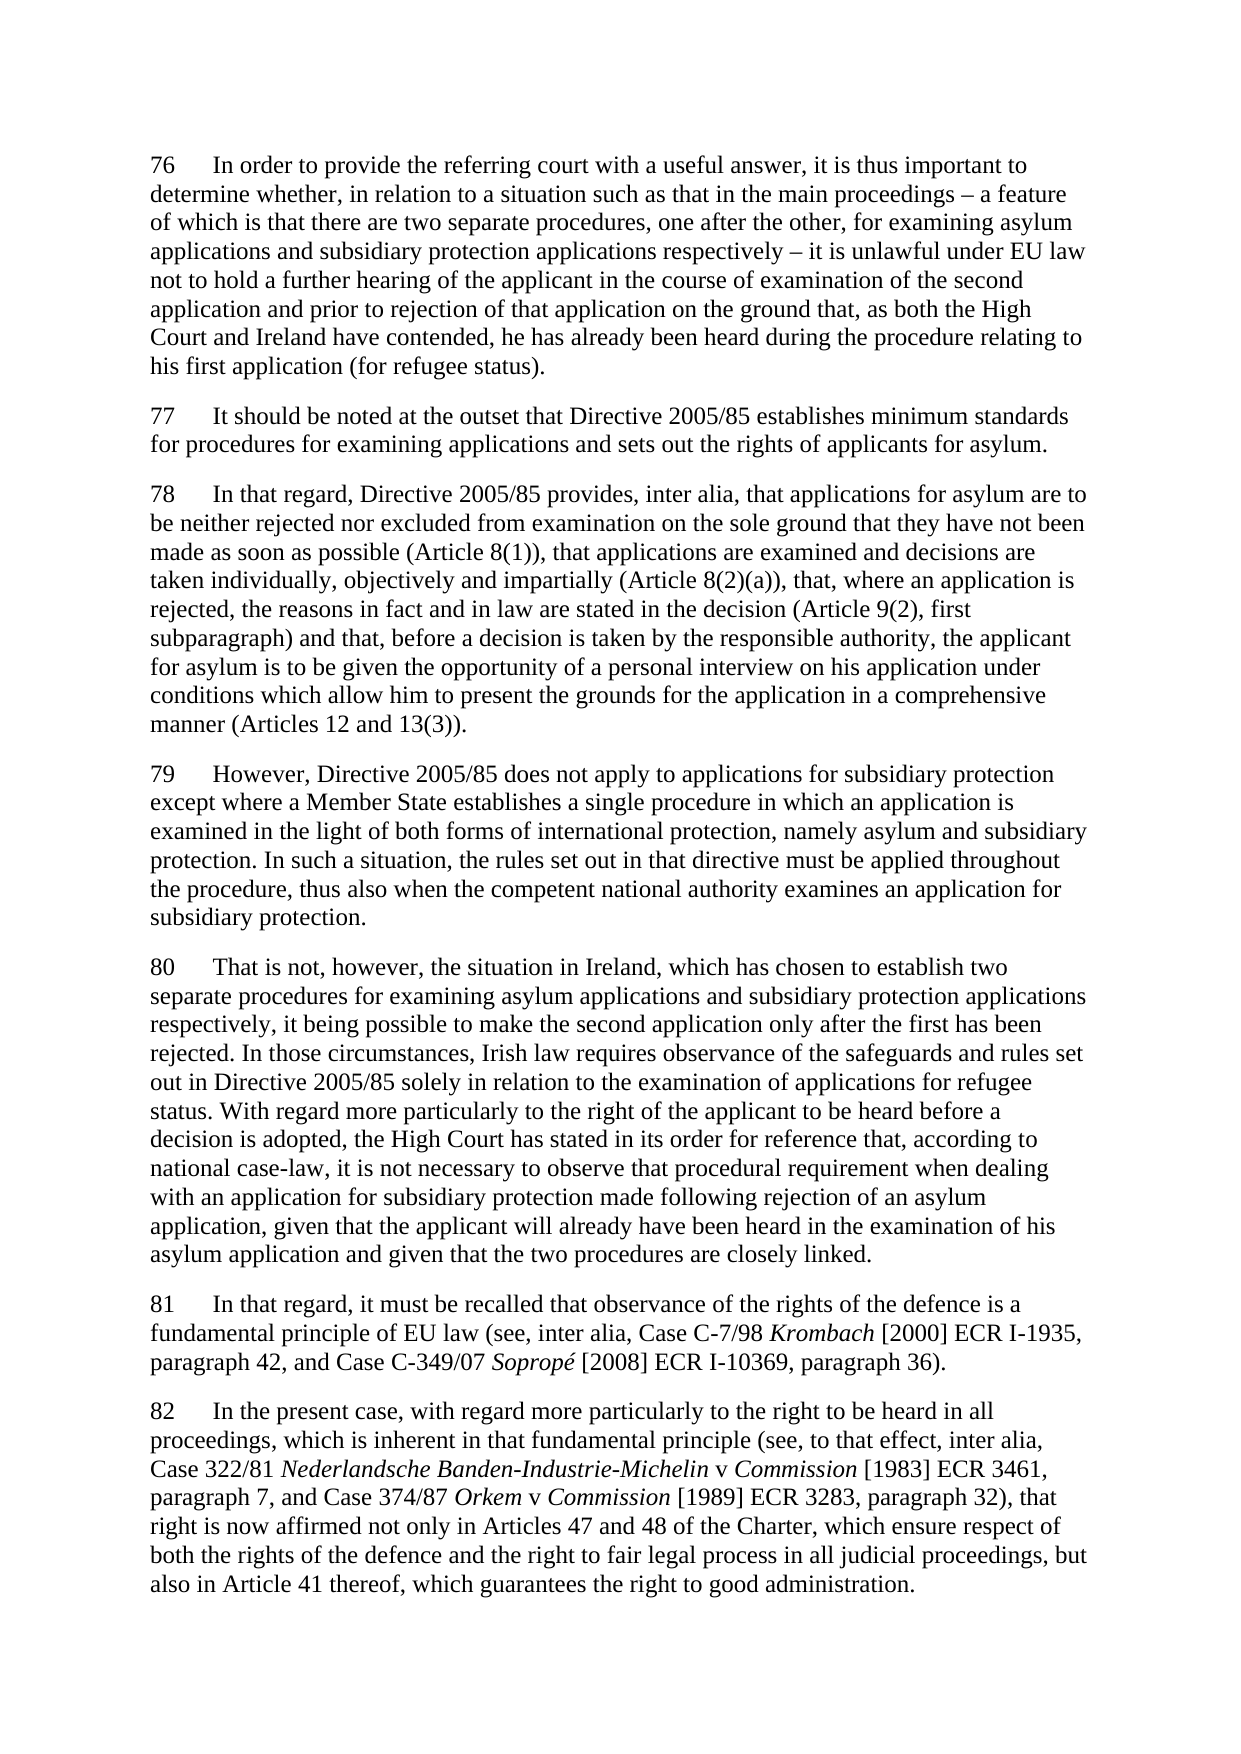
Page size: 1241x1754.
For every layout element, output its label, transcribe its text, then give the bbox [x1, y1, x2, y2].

text 81 In that regard, it must be recalled that observance of the rights of the defence is a fundamental principle of EU law (see, inter alia, Case C‑7/98 Krombach [2000] ECR I‑1935, paragraph 42, and Case C‑349/07 Sopropé [2008] ECR I‑10369, paragraph 36). [150, 1289, 1090, 1375]
text 79 However, Directive 2005/85 does not apply to applications for subsidiary protection except where a Member State establishes a single procedure in which an application is examined in the light of both forms of international protection, namely asylum and subsidiary protection. In such a situation, the rules set out in that directive must be applied throughout the procedure, thus also when the competent national authority examines an application for subsidiary protection. [150, 759, 1090, 931]
text 77 It should be noted at the outset that Directive 2005/85 establishes minimum standards for procedures for examining applications and sets out the rights of applicants for asylum. [150, 401, 1090, 458]
text 82 In the present case, with regard more particularly to the right to be heard in all proceedings, which is inherent in that fundamental principle (see, to that effect, inter alia, Case 322/81 Nederlandsche Banden-Industrie-Michelin v Commission [1983] ECR 3461, paragraph 7, and Case 374/87 Orkem v Commission [1989] ECR 3283, paragraph 32), that right is now affirmed not only in Articles 47 and 48 of the Charter, which ensure respect of both the rights of the defence and the right to fair legal process in all judicial proceedings, but also in Article 41 thereof, which guarantees the right to good administration. [150, 1396, 1090, 1597]
text 76 In order to provide the referring court with a useful answer, it is thus important to determine whether, in relation to a situation such as that in the main proceedings – a feature of which is that there are two separate procedures, one after the other, for examining asylum applications and subsidiary protection applications respectively – it is unlawful under EU law not to hold a further hearing of the applicant in the course of examination of the second application and prior to rejection of that application on the ground that, as both the High Court and Ireland have contended, he has already been heard during the procedure relating to his first application (for refugee status). [150, 150, 1090, 380]
text 78 In that regard, Directive 2005/85 provides, inter alia, that applications for asylum are to be neither rejected nor excluded from examination on the sole ground that they have not been made as soon as possible (Article 8(1)), that applications are examined and decisions are taken individually, objectively and impartially (Article 8(2)(a)), that, where an application is rejected, the reasons in fact and in law are stated in the decision (Article 9(2), first subparagraph) and that, before a decision is taken by the responsible authority, the applicant for asylum is to be given the opportunity of a personal interview on his application under conditions which allow him to present the grounds for the application in a comprehensive manner (Articles 12 and 13(3)). [150, 479, 1090, 738]
text 80 That is not, however, the situation in Ireland, which has chosen to establish two separate procedures for examining asylum applications and subsidiary protection applications respectively, it being possible to make the second application only after the first has been rejected. In those circumstances, Irish law requires observance of the safeguards and rules set out in Directive 2005/85 solely in relation to the examination of applications for refugee status. With regard more particularly to the right of the applicant to be heard before a decision is adopted, the High Court has stated in its order for reference that, according to national case-law, it is not necessary to observe that procedural requirement when dealing with an application for subsidiary protection made following rejection of an asylum application, given that the applicant will already have been heard in the examination of his asylum application and given that the two procedures are closely linked. [150, 952, 1090, 1268]
